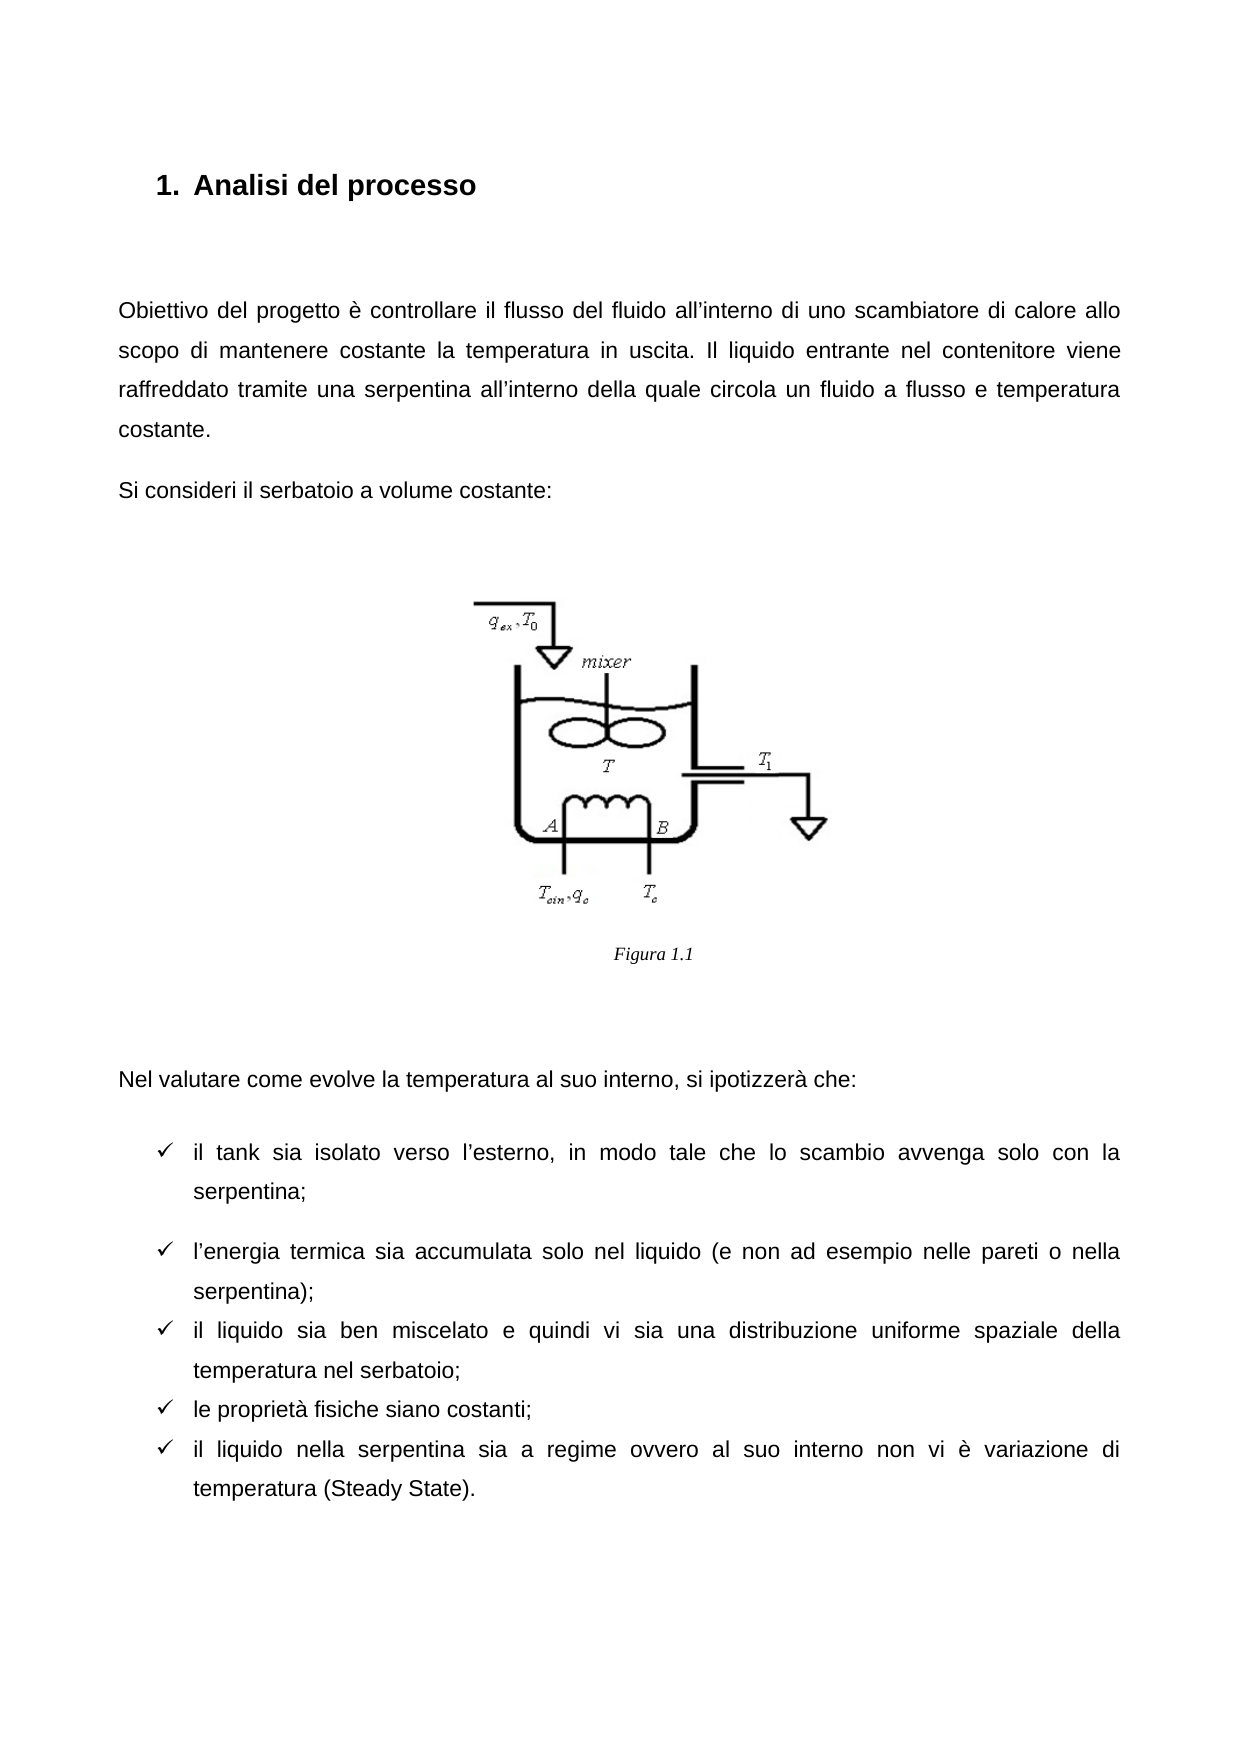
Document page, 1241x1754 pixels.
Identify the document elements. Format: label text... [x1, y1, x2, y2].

text Si consideri il serbatoio a volume costante: [118, 477, 1122, 503]
list il liquido sia ben miscelato e quindi vi sia una distribuzione uniforme spaziale della temperatura nel serbatoio; [156, 1317, 1122, 1383]
picture [473, 597, 837, 912]
subtitle Analisi del processo [156, 168, 1122, 202]
list l’energia termica sia accumulata solo nel liquido (e non ad esempio nelle pareti o nella serpentina); [156, 1238, 1122, 1304]
list il tank sia isolato verso l’esterno, in modo tale che lo scambio avvenga solo con la serpentina; [156, 1138, 1122, 1204]
text Figura 1.1 [419, 942, 890, 964]
text Obiettivo del progetto è controllare il flusso del fluido all’interno di uno scambiatore di calore allo scopo di mantenere costante la temperatura in uscita. Il liquido entrante nel contenitore viene raffreddato tramite una serpentina all’interno della quale circola un fluido a flusso e temperatura costante. [118, 297, 1122, 442]
list il liquido nella serpentina sia a regime ovvero al suo interno non vi è variazione di temperatura (Steady State). [156, 1436, 1122, 1502]
text Nel valutare come evolve la temperatura al suo interno, si ipotizzerà che: [118, 1066, 1122, 1092]
list le proprietà fisiche siano costanti; [156, 1396, 1122, 1423]
